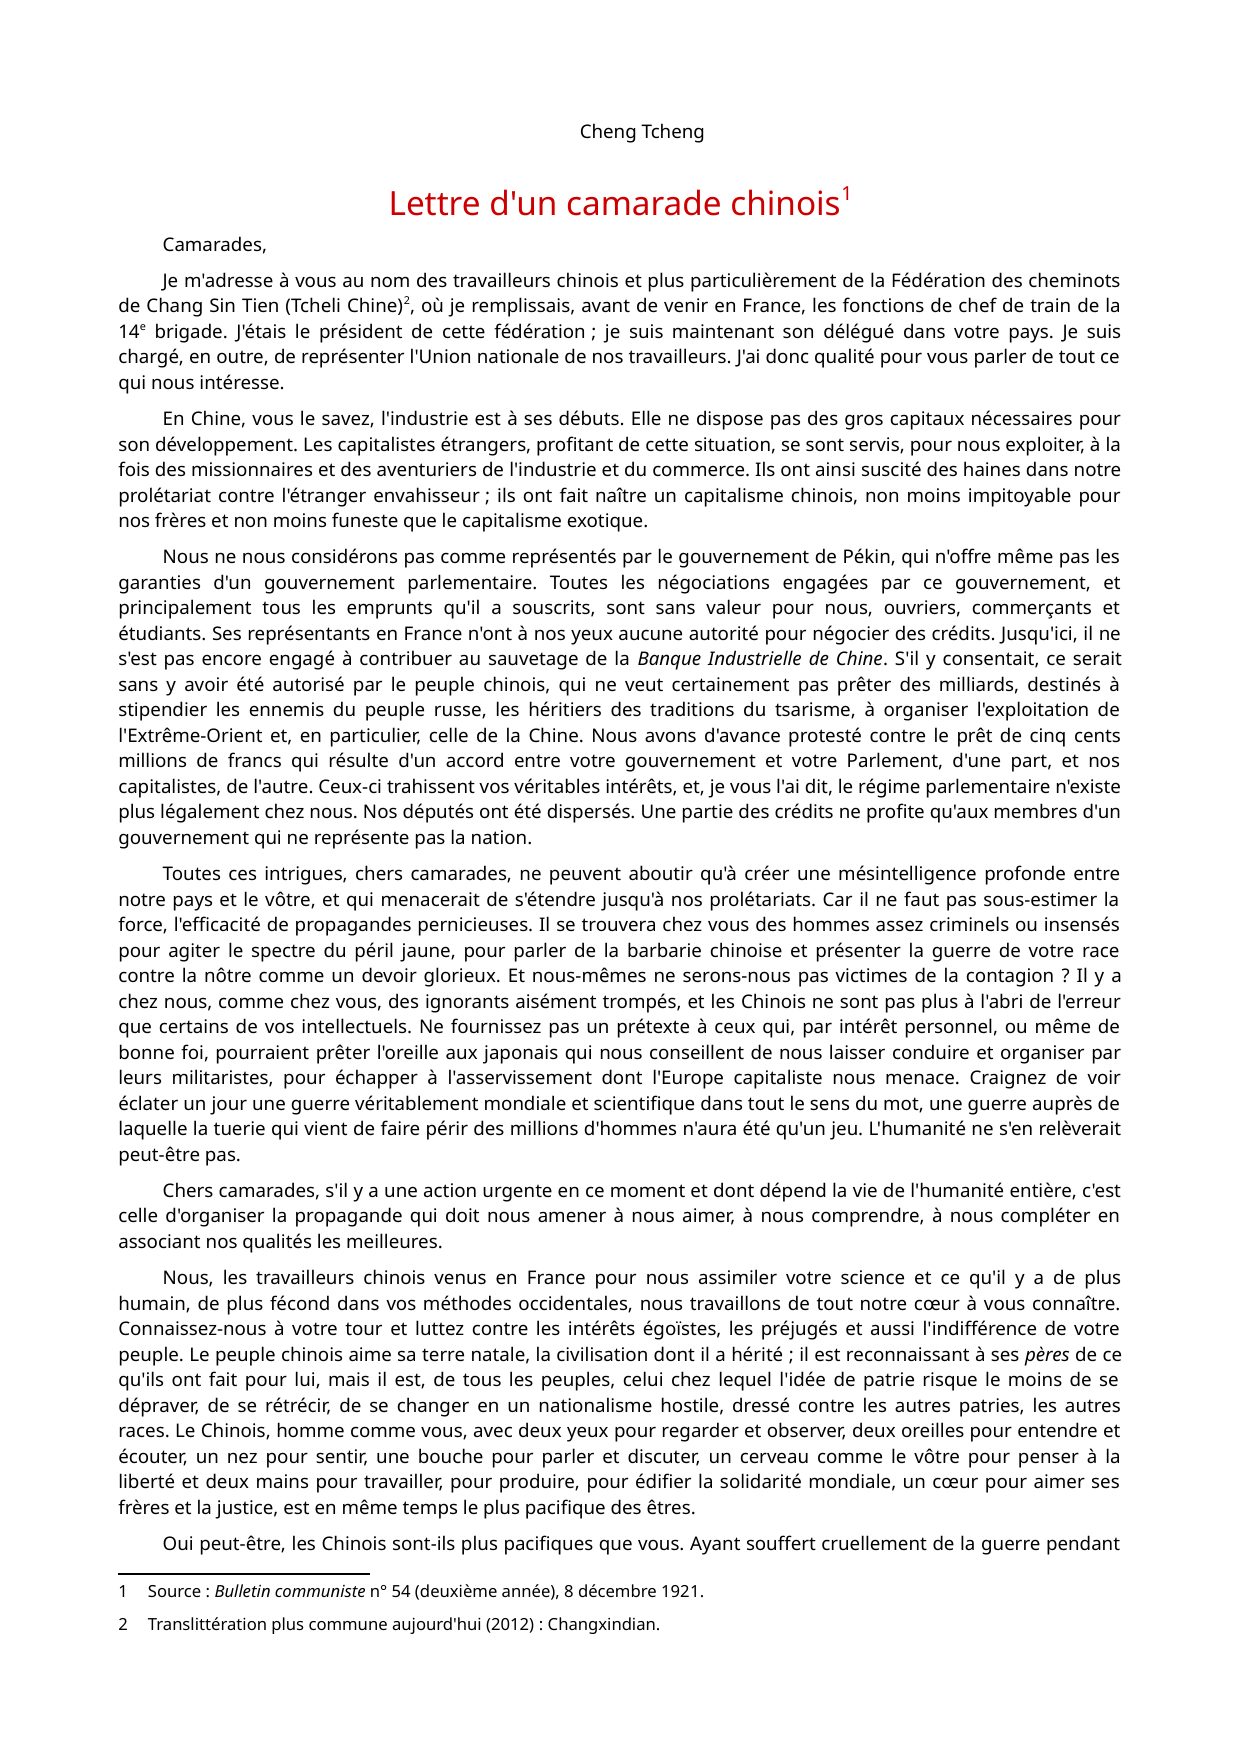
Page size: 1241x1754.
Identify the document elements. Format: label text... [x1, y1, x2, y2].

text Oui peut-être, les Chinois sont-ils plus pacifiques que vous. Ayant souffert cruellement de la guerre pendant [118, 1530, 1122, 1556]
text Chers camarades, s'il y a une action urgente en ce moment et dont dépend la vie de l'humanité entière, c'est celle d'organiser la propagande qui doit nous amener à nous aimer, à nous comprendre, à nous compléter en associant nos qualités les meilleures. [118, 1177, 1122, 1254]
text En Chine, vous le savez, l'industrie est à ses débuts. Elle ne dispose pas des gros capitaux nécessaires pour son développement. Les capitalistes étrangers, profitant de cette situation, se sont servis, pour nous exploiter, à la fois des missionnaires et des aventuriers de l'industrie et du commerce. Ils ont ainsi suscité des haines dans notre prolétariat contre l'étranger envahisseur ; ils ont fait naître un capitalisme chinois, non moins impitoyable pour nos frères et non moins funeste que le capitalisme exotique. [118, 405, 1122, 533]
text Toutes ces intrigues, chers camarades, ne peuvent aboutir qu'à créer une mésintelligence profonde entre notre pays et le vôtre, et qui menacerait de s'étendre jusqu'à nos prolétariats. Car il ne faut pas sous-estimer la force, l'efficacité de propagandes pernicieuses. Il se trouvera chez vous des hommes assez criminels ou insensés pour agiter le spectre du péril jaune, pour parler de la barbarie chinoise et présenter la guerre de votre race contre la nôtre comme un devoir glorieux. Et nous-mêmes ne serons-nous pas victimes de la contagion ? Il y a chez nous, comme chez vous, des ignorants aisément trompés, et les Chinois ne sont pas plus à l'abri de l'erreur que certains de vos intellectuels. Ne fournissez pas un prétexte à ceux qui, par intérêt personnel, ou même de bonne foi, pourraient prêter l'oreille aux japonais qui nous conseillent de nous laisser conduire et organiser par leurs militaristes, pour échapper à l'asservissement dont l'Europe capitaliste nous menace. Craignez de voir éclater un jour une guerre véritablement mondiale et scientifique dans tout le sens du mot, une guerre auprès de laquelle la tuerie qui vient de faire périr des millions d'hommes n'aura été qu'un jeu. L'humanité ne s'en relèverait peut-être pas. [118, 860, 1122, 1167]
text Cheng Tcheng [118, 118, 1122, 144]
text Je m'adresse à vous au nom des travailleurs chinois et plus particulièrement de la Fédération des cheminots de Chang Sin Tien (Tcheli Chine), où je remplissais, avant de venir en France, les fonctions de chef de train de la 14e brigade. J'étais le président de cette fédération ; je suis maintenant son délégué dans votre pays. Je suis chargé, en outre, de représenter l'Union nationale de nos travailleurs. J'ai donc qualité pour vous parler de tout ce qui nous intéresse. [118, 267, 1122, 395]
subtitle Lettre d'un camarade chinois [118, 179, 1122, 225]
text Nous, les travailleurs chinois venus en France pour nous assimiler votre science et ce qu'il y a de plus humain, de plus fécond dans vos méthodes occidentales, nous travaillons de tout notre cœur à vous connaître. Connaissez-nous à votre tour et luttez contre les intérêts égoïstes, les préjugés et aussi l'indifférence de votre peuple. Le peuple chinois aime sa terre natale, la civilisation dont il a hérité ; il est reconnaissant à ses pères de ce qu'ils ont fait pour lui, mais il est, de tous les peuples, celui chez lequel l'idée de patrie risque le moins de se dépraver, de se rétrécir, de se changer en un nationalisme hostile, dressé contre les autres patries, les autres races. Le Chinois, homme comme vous, avec deux yeux pour regarder et observer, deux oreilles pour entendre et écouter, un nez pour sentir, une bouche pour parler et discuter, un cerveau comme le vôtre pour penser à la liberté et deux mains pour travailler, pour produire, pour édifier la solidarité mondiale, un cœur pour aimer ses frères et la justice, est en même temps le plus pacifique des êtres. [118, 1264, 1122, 1520]
text Translittération plus commune aujourd'hui (2012) : Changxindian. [118, 1613, 1122, 1636]
text Nous ne nous considérons pas comme représentés par le gouvernement de Pékin, qui n'offre même pas les garanties d'un gouvernement parlementaire. Toutes les négociations engagées par ce gouvernement, et principalement tous les emprunts qu'il a souscrits, sont sans valeur pour nous, ouvriers, commerçants et étudiants. Ses représentants en France n'ont à nos yeux aucune autorité pour négocier des crédits. Jusqu'ici, il ne s'est pas encore engagé à contribuer au sauvetage de la Banque Industrielle de Chine. S'il y consentait, ce serait sans y avoir été autorisé par le peuple chinois, qui ne veut certainement pas prêter des milliards, destinés à stipendier les ennemis du peuple russe, les héritiers des traditions du tsarisme, à organiser l'exploitation de l'Extrême-Orient et, en particulier, celle de la Chine. Nous avons d'avance protesté contre le prêt de cinq cents millions de francs qui résulte d'un accord entre votre gouvernement et votre Parlement, d'une part, et nos capitalistes, de l'autre. Ceux-ci trahissent vos véritables intérêts, et, je vous l'ai dit, le régime parlementaire n'existe plus légalement chez nous. Nos députés ont été dispersés. Une partie des crédits ne profite qu'aux membres d'un gouvernement qui ne représente pas la nation. [118, 543, 1122, 850]
text Source : Bulletin communiste n° 54 (deuxième année), 8 décembre 1921. [118, 1580, 1122, 1602]
text Camarades, [118, 231, 1122, 256]
